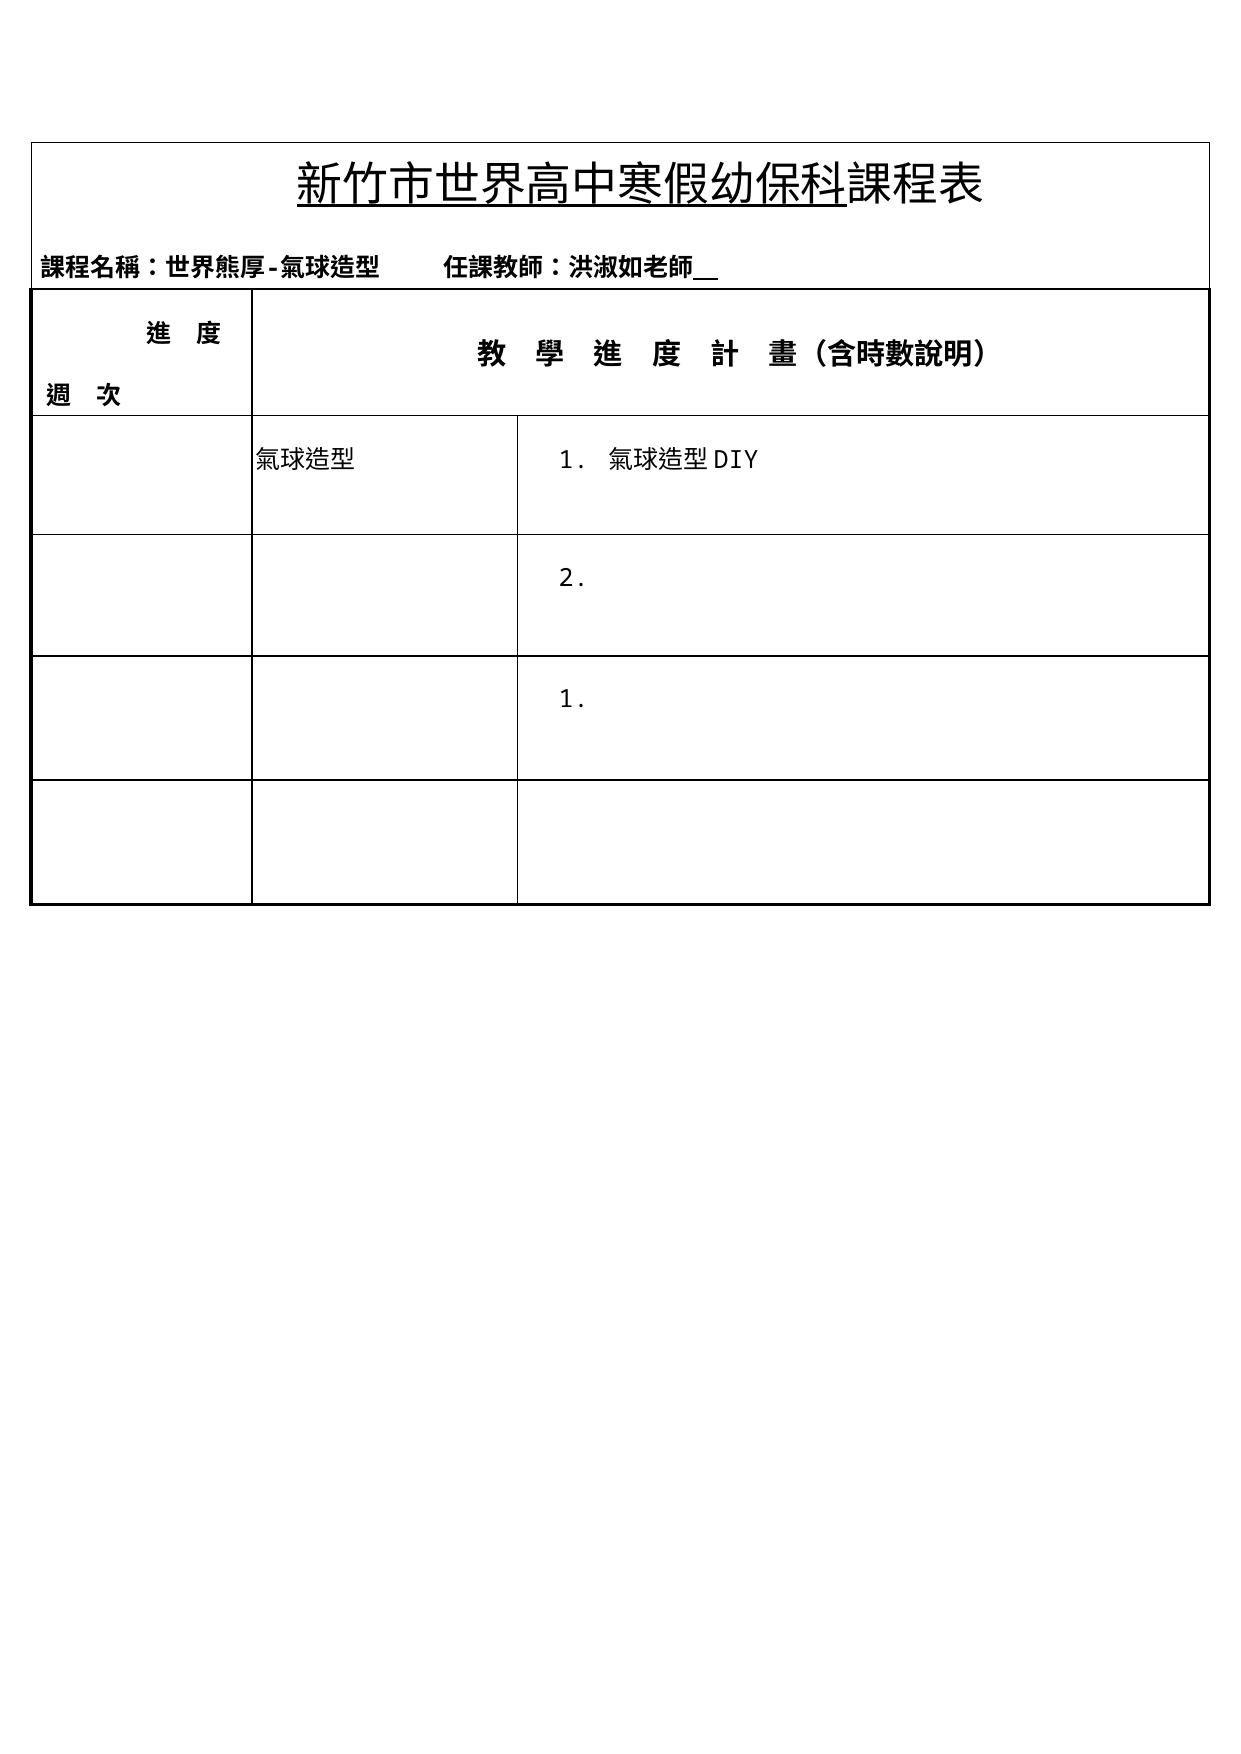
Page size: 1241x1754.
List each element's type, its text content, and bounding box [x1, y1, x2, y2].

table_cell [518, 781, 1208, 903]
table_cell 氣球造型 [253, 416, 517, 533]
table_cell [33, 781, 251, 903]
table_cell 教 學 進 度 計 畫（含時數說明） [253, 290, 1208, 414]
table_cell 氣球造型DIY [518, 416, 1208, 533]
table_cell 進 度 週 次 [33, 290, 251, 414]
table_cell [253, 535, 517, 655]
table_cell [518, 535, 1208, 655]
table_cell [518, 657, 1208, 779]
table_cell [33, 535, 251, 655]
table_cell [33, 657, 251, 779]
table_header 新竹市世界高中寒假幼保科課程表 課程名稱：世界熊厚-氣球造型 任課教師：洪淑如老師 [32, 143, 1209, 288]
table_cell [33, 416, 251, 533]
table_cell [253, 657, 517, 779]
table_cell [253, 781, 517, 903]
